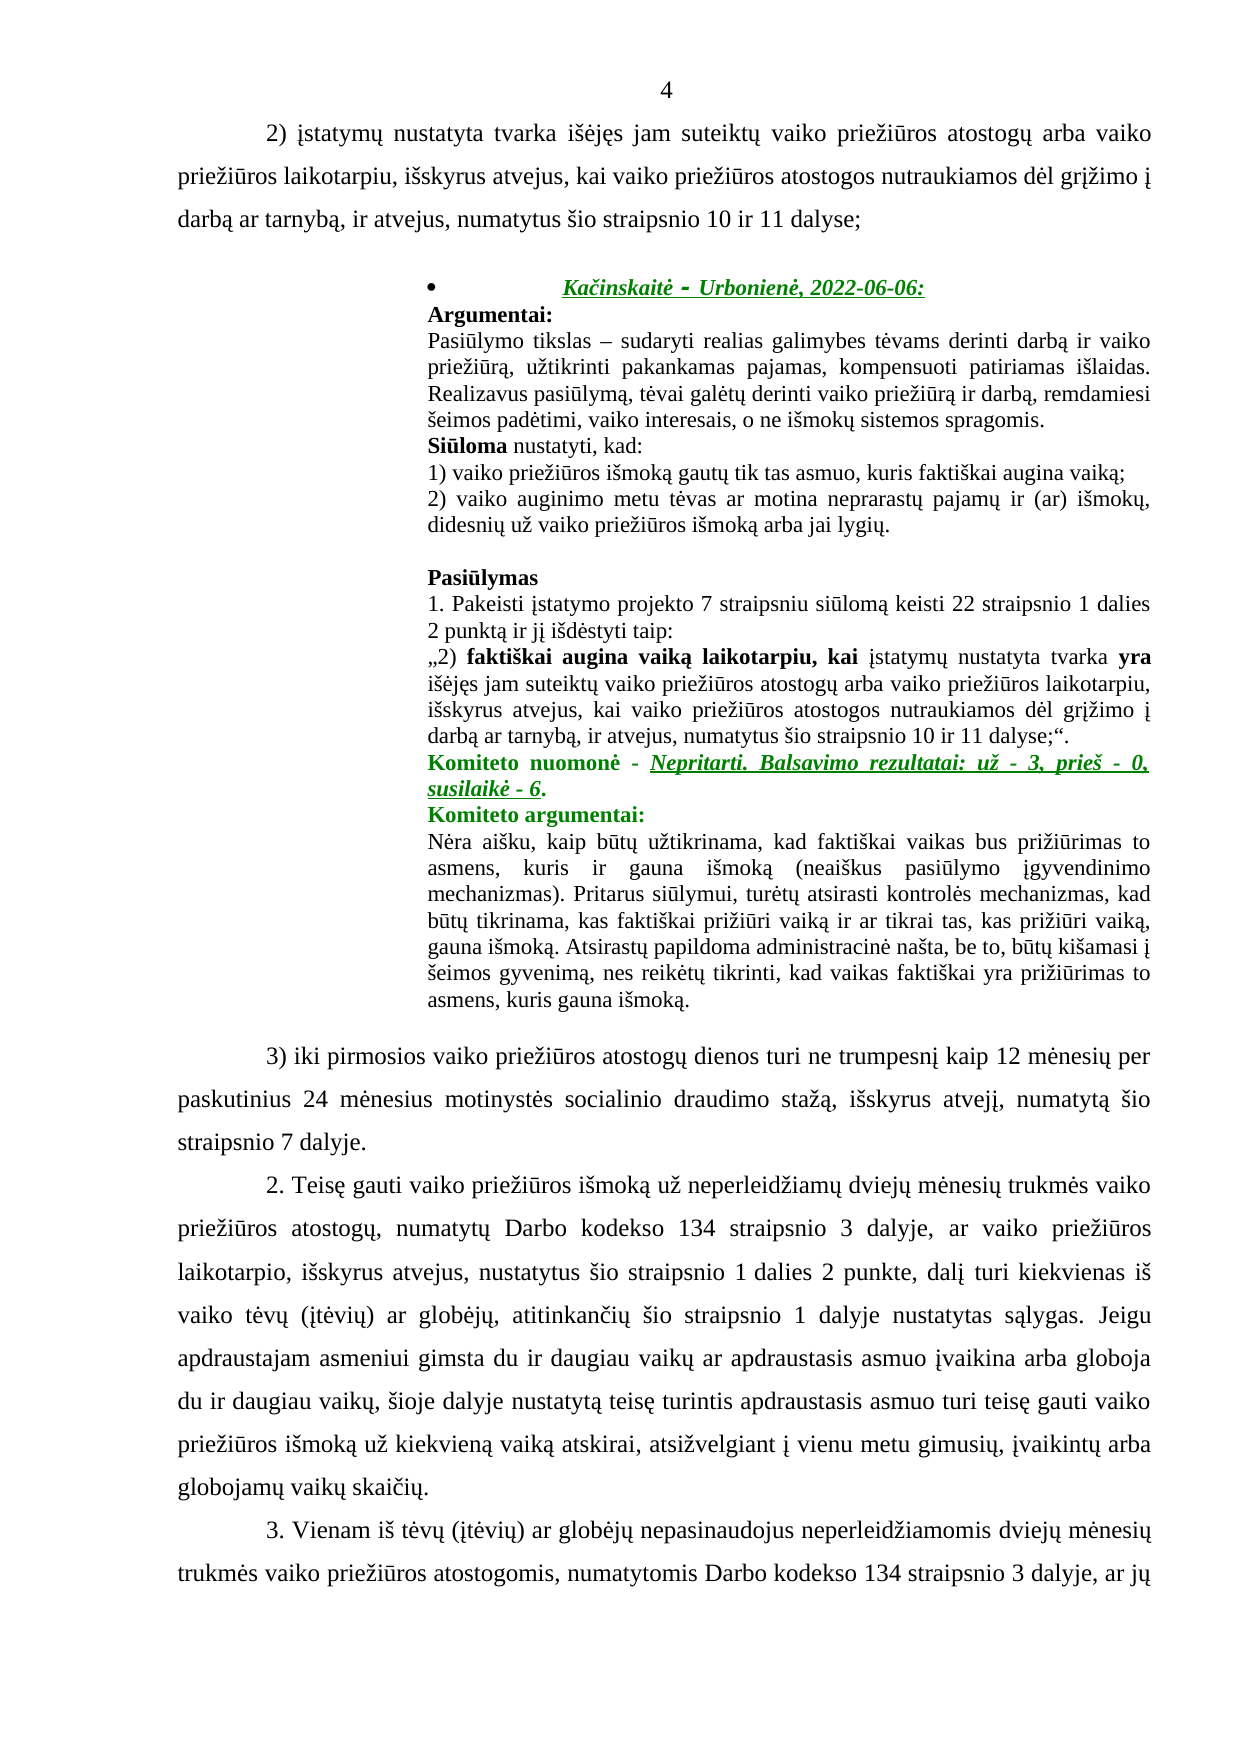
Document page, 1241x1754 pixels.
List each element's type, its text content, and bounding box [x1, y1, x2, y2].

text 2) įstatymų nustatyta tvarka išėjęs jam suteiktų vaiko priežiūros atostogų arba vaiko priežiūros laikotarpiu, išskyrus atvejus, kai vaiko priežiūros atostogos nutraukiamos dėl grįžimo į darbą ar tarnybą, ir atvejus, numatytus šio straipsnio 10 ir 11 dalyse; [177, 118, 1152, 233]
text 1) vaiko priežiūros išmoką gautų tik tas asmuo, kuris faktiškai augina vaiką; [427, 459, 1152, 485]
text 1. Pakeisti įstatymo projekto 7 straipsniu siūlomą keisti 22 straipsnio 1 dalies 2 punktą ir jį išdėstyti taip: [427, 591, 1152, 643]
text Nėra aišku, kaip būtų užtikrinama, kad faktiškai vaikas bus prižiūrimas to asmens, kuris ir gauna išmoką (neaiškus pasiūlymo įgyvendinimo mechanizmas). Pritarus siūlymui, turėtų atsirasti kontrolės mechanizmas, kad būtų tikrinama, kas faktiškai prižiūri vaiką ir ar tikrai tas, kas prižiūri vaiką, gauna išmoką. Atsirastų papildoma administracinė našta, be to, būtų kišamasi į šeimos gyvenimą, nes reikėtų tikrinti, kad vaikas faktiškai yra prižiūrimas to asmens, kuris gauna išmoką. [427, 828, 1152, 1012]
text Komiteto nuomonė - Nepritarti. Balsavimo rezultatai: už - 3, prieš - 0, susilaikė - 6. [427, 749, 1152, 801]
list Argumentai: [427, 301, 1152, 327]
text 2) vaiko auginimo metu tėvas ar motina neprarastų pajamų ir (ar) išmokų, didesnių už vaiko priežiūros išmoką arba jai lygių. [427, 485, 1152, 538]
text Pasiūlymas [427, 564, 1152, 591]
text Komiteto argumentai: [427, 801, 1152, 828]
text 3. Vienam iš tėvų (įtėvių) ar globėjų nepasinaudojus neperleidžiamomis dviejų mėnesių trukmės vaiko priežiūros atostogomis, numatytomis Darbo kodekso 134 straipsnio 3 dalyje, ar jų [177, 1515, 1152, 1587]
text Siūloma nustatyti, kad: [427, 432, 1152, 459]
text „2) faktiškai augina vaiką laikotarpiu, kai įstatymų nustatyta tvarka yra išėjęs jam suteiktų vaiko priežiūros atostogų arba vaiko priežiūros laikotarpiu, išskyrus atvejus, kai vaiko priežiūros atostogos nutraukiamos dėl grįžimo į darbą ar tarnybą, ir atvejus, numatytus šio straipsnio 10 ir 11 dalyse;“. [427, 643, 1152, 749]
text 2. Teisę gauti vaiko priežiūros išmoką už neperleidžiamų dviejų mėnesių trukmės vaiko priežiūros atostogų, numatytų Darbo kodekso 134 straipsnio 3 dalyje, ar vaiko priežiūros laikotarpio, išskyrus atvejus, nustatytus šio straipsnio 1 dalies 2 punkte, dalį turi kiekvienas iš vaiko tėvų (įtėvių) ar globėjų, atitinkančių šio straipsnio 1 dalyje nustatytas sąlygas. Jeigu apdraustajam asmeniui gimsta du ir daugiau vaikų ar apdraustasis asmuo įvaikina arba globoja du ir daugiau vaikų, šioje dalyje nustatytą teisę turintis apdraustasis asmuo turi teisę gauti vaiko priežiūros išmoką už kiekvieną vaiką atskirai, atsižvelgiant į vienu metu gimusių, įvaikintų arba globojamų vaikų skaičių. [177, 1170, 1152, 1501]
text 3) iki pirmosios vaiko priežiūros atostogų dienos turi ne trumpesnį kaip 12 mėnesių per paskutinius 24 mėnesius motinystės socialinio draudimo stažą, išskyrus atvejį, numatytą šio straipsnio 7 dalyje. [177, 1041, 1152, 1156]
text  Kačinskaitė - Urbonienė, 2022-06-06: [427, 274, 1152, 301]
text Pasiūlymo tikslas – sudaryti realias galimybes tėvams derinti darbą ir vaiko priežiūrą, užtikrinti pakankamas pajamas, kompensuoti patiriamas išlaidas. Realizavus pasiūlymą, tėvai galėtų derinti vaiko priežiūrą ir darbą, remdamiesi šeimos padėtimi, vaiko interesais, o ne išmokų sistemos spragomis. [427, 327, 1152, 432]
